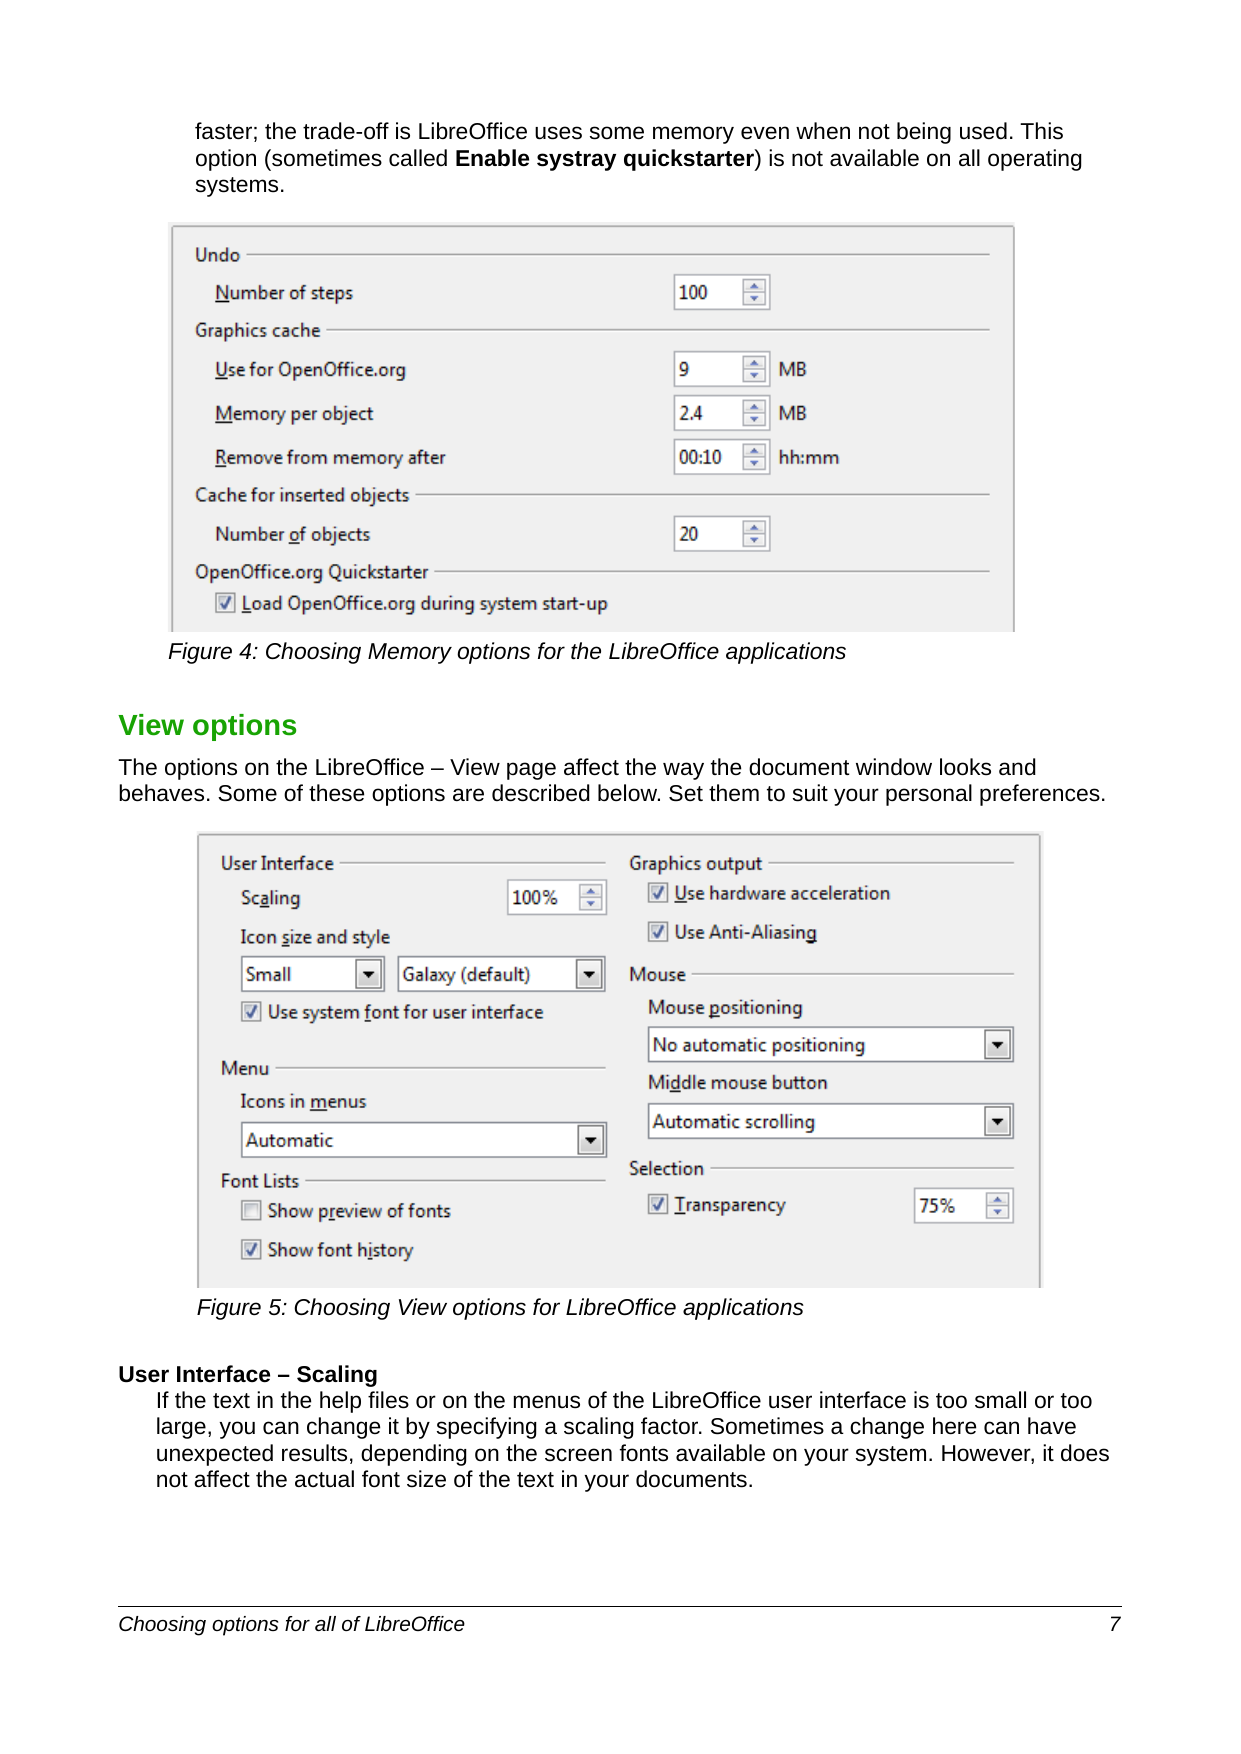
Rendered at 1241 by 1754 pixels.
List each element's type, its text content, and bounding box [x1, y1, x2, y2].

text Figure 4: Choosing Memory options for the LibreOffice applications [168, 638, 1072, 664]
subtitle View options [118, 708, 1122, 741]
text If the text in the help files or on the menus of the LibreOffice user interface is too small or too large, you can change it by specifying a scaling factor. Sometimes a change here can have unexpected results, depending on the screen fonts available on your system. However, it does not affect the actual font size of the text in your documents. [156, 1387, 1122, 1492]
picture [196, 831, 1044, 1288]
text The options on the LibreOffice – View page affect the way the document window looks and behaves. Some of these options are described below. Set them to suit your personal preferences. [118, 754, 1122, 807]
text User Interface – Scaling [118, 1361, 1122, 1387]
picture [167, 222, 1015, 632]
list faster; the trade-off is LibreOffice uses some memory even when not being used. This option (sometimes called Enable systray quickstarter) is not available on all operating systems. [156, 118, 1122, 197]
text Figure 5: Choosing View options for LibreOffice applications [197, 1294, 1043, 1321]
